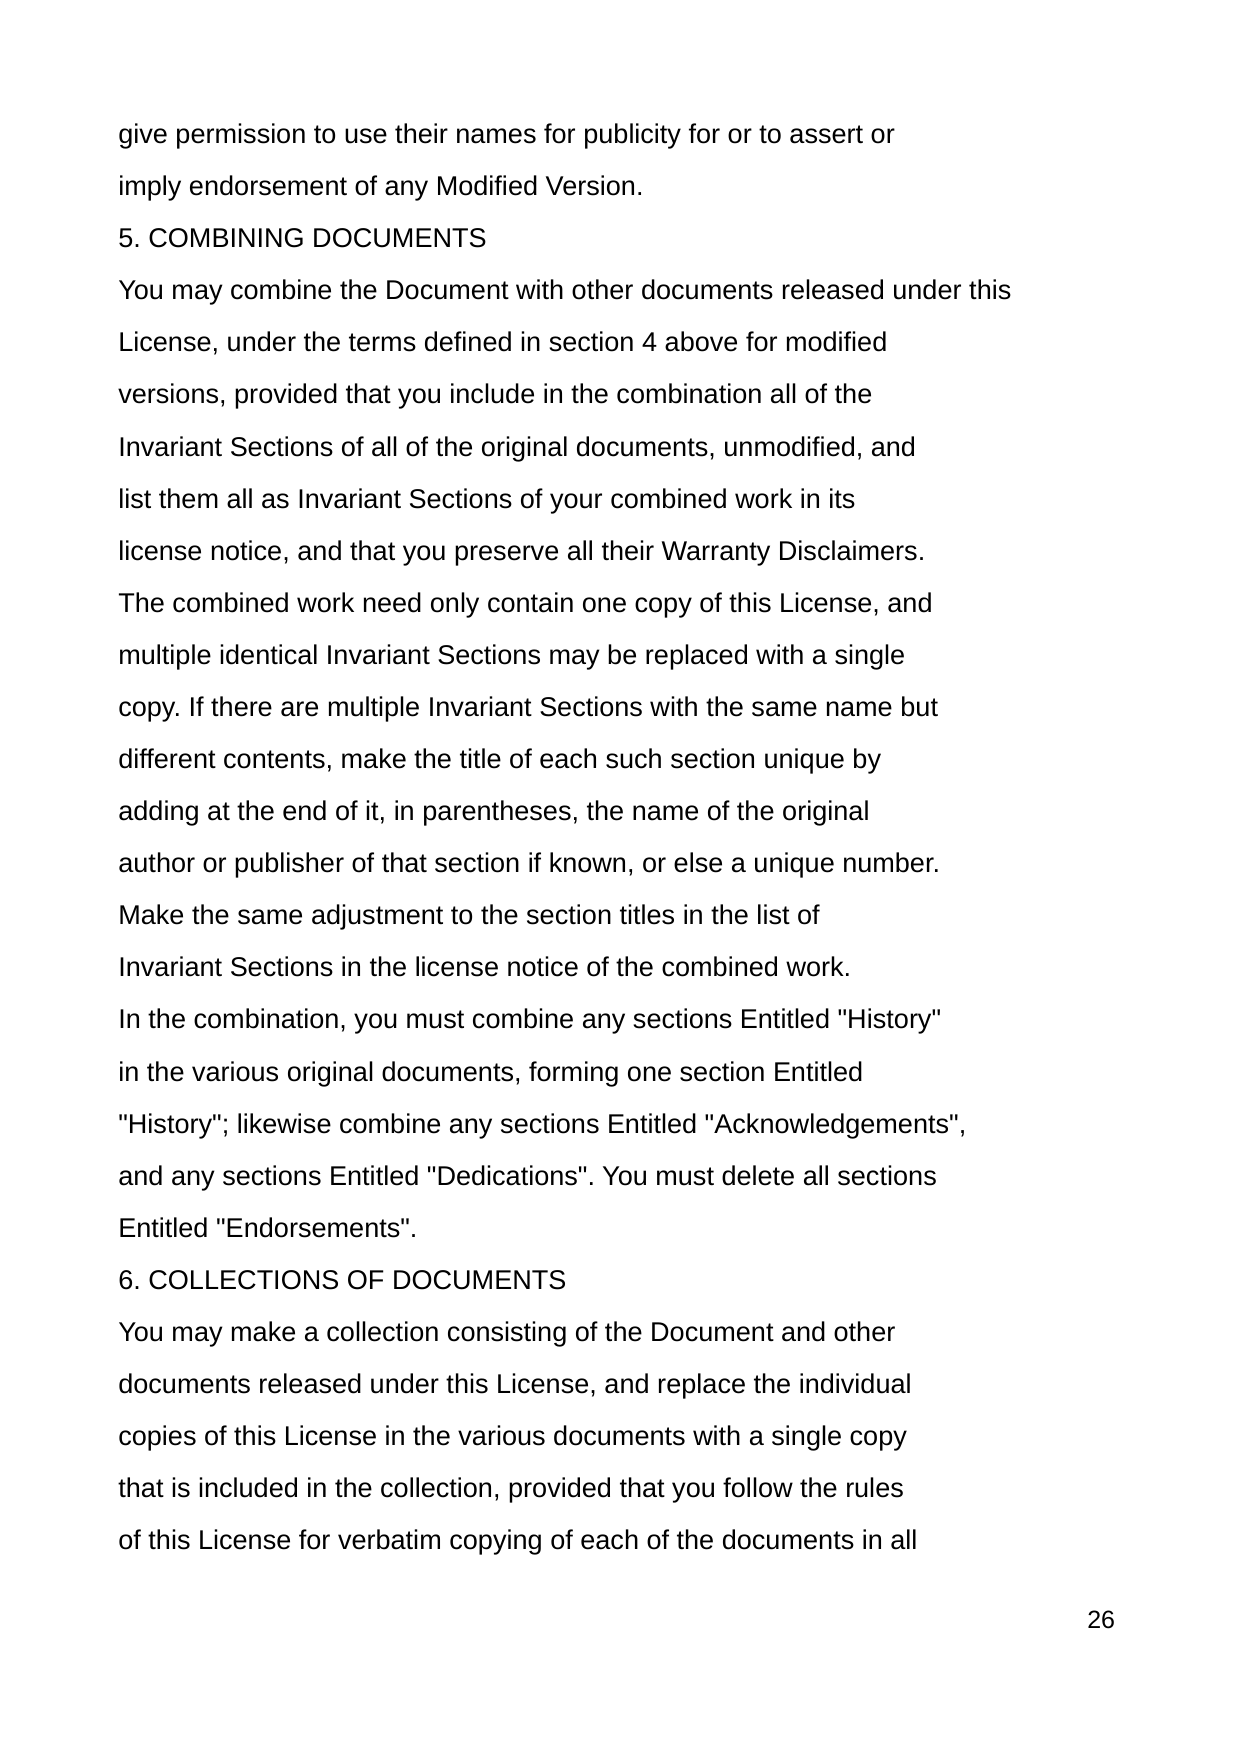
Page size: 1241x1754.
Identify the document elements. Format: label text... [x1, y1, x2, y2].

text 5. COMBINING DOCUMENTS [118, 222, 1122, 253]
text copies of this License in the various documents with a single copy [118, 1420, 1122, 1451]
text The combined work need only contain one copy of this License, and [118, 587, 1122, 618]
text different contents, make the title of each such section unique by [118, 743, 1122, 774]
text list them all as Invariant Sections of your combined work in its [118, 483, 1122, 514]
text versions, provided that you include in the combination all of the [118, 378, 1122, 410]
text You may make a collection consisting of the Document and other [118, 1316, 1122, 1347]
text give permission to use their names for publicity for or to assert or [118, 118, 1122, 149]
text Entitled "Endorsements". [118, 1212, 1122, 1243]
text Invariant Sections in the license notice of the combined work. [118, 951, 1122, 983]
text adding at the end of it, in parentheses, the name of the original [118, 795, 1122, 826]
text and any sections Entitled "Dedications". You must delete all sections [118, 1160, 1122, 1191]
text of this License for verbatim copying of each of the documents in all [118, 1524, 1122, 1556]
text author or publisher of that section if known, or else a unique number. [118, 847, 1122, 878]
text "History"; likewise combine any sections Entitled "Acknowledgements", [118, 1108, 1122, 1139]
text copy. If there are multiple Invariant Sections with the same name but [118, 691, 1122, 722]
text 6. COLLECTIONS OF DOCUMENTS [118, 1264, 1122, 1295]
text multiple identical Invariant Sections may be replaced with a single [118, 639, 1122, 670]
text In the combination, you must combine any sections Entitled "History" [118, 1003, 1122, 1035]
text Invariant Sections of all of the original documents, unmodified, and [118, 431, 1122, 462]
text that is included in the collection, provided that you follow the rules [118, 1472, 1122, 1503]
text in the various original documents, forming one section Entitled [118, 1056, 1122, 1087]
text imply endorsement of any Modified Version. [118, 170, 1122, 201]
text Make the same adjustment to the section titles in the list of [118, 899, 1122, 931]
text License, under the terms defined in section 4 above for modified [118, 326, 1122, 358]
text license notice, and that you preserve all their Warranty Disclaimers. [118, 535, 1122, 566]
text documents released under this License, and replace the individual [118, 1368, 1122, 1399]
text You may combine the Document with other documents released under this [118, 274, 1122, 306]
